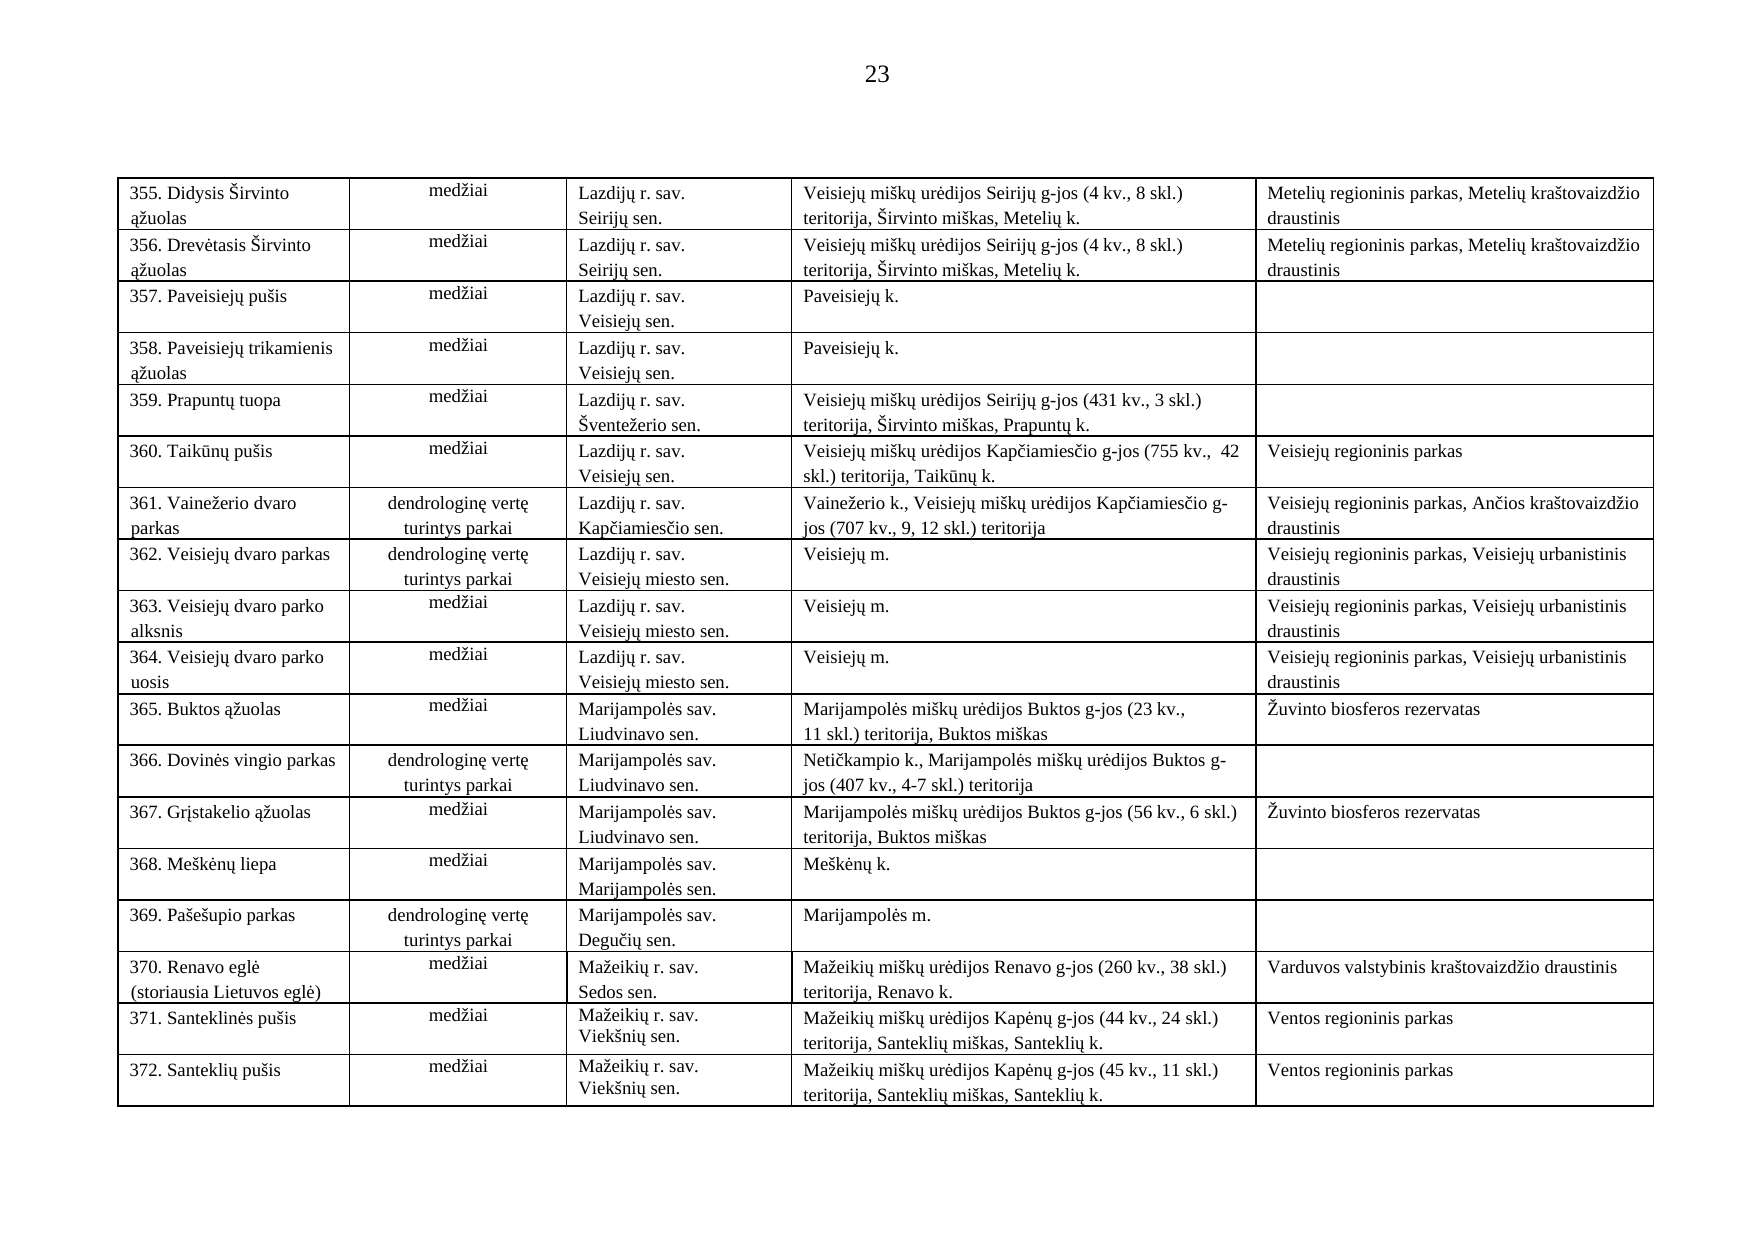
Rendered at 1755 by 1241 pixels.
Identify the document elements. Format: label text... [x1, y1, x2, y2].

table_cell Veisiejų m. [792, 540, 1255, 590]
table_cell medžiai [350, 695, 566, 744]
table_cell Veisiejų miškų urėdijos Seirijų g-jos (4 kv., 8 skl.) teritorija, Širvinto miškas, Metelių k. [792, 179, 1255, 229]
table_cell medžiai [350, 437, 566, 487]
table_cell medžiai [350, 1004, 566, 1054]
table_cell Lazdijų r. sav. Seirijų sen. [567, 230, 791, 280]
table_cell dendrologinę vertę turintys parkai [350, 540, 566, 590]
table_cell medžiai [350, 230, 566, 280]
table_cell Marijampolės sav. Liudvinavo sen. [567, 746, 791, 796]
table_cell Lazdijų r. sav. Veisiejų sen. [567, 437, 791, 487]
table_cell [1257, 901, 1653, 951]
table_cell Varduvos valstybinis kraštovaizdžio draustinis [1257, 952, 1653, 1002]
table_cell medžiai [350, 179, 566, 229]
table_cell Mažeikių r. sav. Viekšnių sen. [567, 1055, 791, 1105]
table_cell Vainežerio k., Veisiejų miškų urėdijos Kapčiamiesčio g-jos (707 kv., 9, 12 skl.) teritorija [792, 488, 1255, 538]
table_cell 365. Buktos ąžuolas [119, 695, 349, 744]
table_cell Veisiejų regioninis parkas, Veisiejų urbanistinis draustinis [1257, 643, 1653, 693]
table_cell 356. Drevėtasis Širvinto ąžuolas [119, 230, 349, 280]
table_cell medžiai [350, 1055, 566, 1105]
table_cell Marijampolės sav. Degučių sen. [567, 901, 791, 951]
table_cell Lazdijų r. sav. Kapčiamiesčio sen. [567, 488, 791, 538]
table_cell 364. Veisiejų dvaro parko uosis [119, 643, 349, 693]
table_cell medžiai [350, 282, 566, 332]
table_cell Veisiejų miškų urėdijos Kapčiamiesčio g-jos (755 kv., 42 skl.) teritorija, Taikūnų k. [792, 437, 1255, 487]
table_cell Ventos regioninis parkas [1257, 1004, 1653, 1054]
table_cell Lazdijų r. sav. Veisiejų miesto sen. [567, 643, 791, 693]
table_cell Ventos regioninis parkas [1257, 1055, 1653, 1105]
table_cell 367. Grįstakelio ąžuolas [119, 798, 349, 847]
table_cell Marijampolės sav. Liudvinavo sen. [567, 695, 791, 744]
table_cell [1257, 385, 1653, 435]
table_cell 361. Vainežerio dvaro parkas [119, 488, 349, 538]
table_cell 363. Veisiejų dvaro parko alksnis [119, 591, 349, 641]
table_cell medžiai [350, 849, 566, 899]
table_cell Veisiejų m. [792, 643, 1255, 693]
table_cell medžiai [350, 643, 566, 693]
table_cell Mažeikių r. sav. Viekšnių sen. [567, 1004, 791, 1054]
table_cell Metelių regioninis parkas, Metelių kraštovaizdžio draustinis [1257, 179, 1653, 229]
table_cell Meškėnų k. [792, 849, 1255, 899]
table_cell 359. Prapuntų tuopa [119, 385, 349, 435]
table_cell Marijampolės m. [792, 901, 1255, 951]
table_cell 369. Pašešupio parkas [119, 901, 349, 951]
table_cell Mažeikių miškų urėdijos Renavo g-jos (260 kv., 38 skl.) teritorija, Renavo k. [793, 952, 1255, 1002]
table_cell 368. Meškėnų liepa [119, 849, 349, 899]
table_cell 371. Santeklinės pušis [119, 1004, 349, 1054]
table_cell 357. Paveisiejų pušis [119, 282, 349, 332]
table_cell Mažeikių miškų urėdijos Kapėnų g-jos (45 kv., 11 skl.) teritorija, Santeklių miškas, Santeklių k. [792, 1055, 1255, 1105]
table_cell Paveisiejų k. [792, 282, 1255, 332]
table_cell Lazdijų r. sav. Veisiejų miesto sen. [567, 591, 791, 641]
table_cell Veisiejų m. [792, 591, 1255, 641]
table_cell 355. Didysis Širvinto ąžuolas [119, 179, 349, 229]
table_cell Lazdijų r. sav. Veisiejų sen. [567, 282, 791, 332]
table_cell dendrologinę vertę turintys parkai [350, 901, 566, 951]
table_cell 372. Santeklių pušis [119, 1055, 349, 1105]
table_cell Veisiejų regioninis parkas, Veisiejų urbanistinis draustinis [1257, 540, 1653, 590]
table_cell dendrologinę vertę turintys parkai [350, 488, 566, 538]
table_cell 360. Taikūnų pušis [119, 437, 349, 487]
table_cell Marijampolės sav. Marijampolės sen. [567, 849, 791, 899]
table_cell [1257, 849, 1653, 899]
table_cell Marijampolės miškų urėdijos Buktos g-jos (56 kv., 6 skl.) teritorija, Buktos miškas [792, 798, 1255, 847]
table_cell dendrologinę vertę turintys parkai [350, 746, 566, 796]
table_cell [1257, 333, 1653, 383]
table_cell Veisiejų regioninis parkas, Veisiejų urbanistinis draustinis [1257, 591, 1653, 641]
table_cell Žuvinto biosferos rezervatas [1257, 695, 1653, 744]
table_cell Mažeikių r. sav. Sedos sen. [568, 952, 791, 1002]
table_cell Veisiejų miškų urėdijos Seirijų g-jos (4 kv., 8 skl.) teritorija, Širvinto miškas, Metelių k. [792, 230, 1255, 280]
table_cell [1257, 746, 1653, 796]
table_cell 362. Veisiejų dvaro parkas [119, 540, 349, 590]
table_cell Veisiejų miškų urėdijos Seirijų g-jos (431 kv., 3 skl.) teritorija, Širvinto miškas, Prapuntų k. [792, 385, 1255, 435]
table_cell [1257, 282, 1653, 332]
table_cell 366. Dovinės vingio parkas [119, 746, 349, 796]
table_cell Marijampolės sav. Liudvinavo sen. [567, 798, 791, 847]
table_cell 370. Renavo eglė (storiausia Lietuvos eglė) [119, 952, 349, 1002]
table_cell Lazdijų r. sav. Seirijų sen. [567, 179, 791, 229]
table_cell Žuvinto biosferos rezervatas [1257, 798, 1653, 847]
table_cell medžiai [350, 591, 566, 641]
table_cell medžiai [350, 385, 566, 435]
table_cell Netičkampio k., Marijampolės miškų urėdijos Buktos g-jos (407 kv., 4-7 skl.) teritorija [792, 746, 1255, 796]
table_cell Paveisiejų k. [792, 333, 1255, 383]
table_cell 358. Paveisiejų trikamienis ąžuolas [119, 333, 349, 383]
table_cell Lazdijų r. sav. Veisiejų miesto sen. [567, 540, 791, 590]
table_cell Metelių regioninis parkas, Metelių kraštovaizdžio draustinis [1257, 230, 1653, 280]
table_cell Lazdijų r. sav. Veisiejų sen. [567, 333, 791, 383]
table_cell Lazdijų r. sav. Šventežerio sen. [567, 385, 791, 435]
table_cell medžiai [350, 798, 566, 847]
table_cell medžiai [350, 333, 566, 383]
table_cell Marijampolės miškų urėdijos Buktos g-jos (23 kv., 11 skl.) teritorija, Buktos miškas [792, 695, 1255, 744]
table_cell Mažeikių miškų urėdijos Kapėnų g-jos (44 kv., 24 skl.) teritorija, Santeklių miškas, Santeklių k. [792, 1004, 1255, 1054]
table_cell Veisiejų regioninis parkas [1257, 437, 1653, 487]
table_cell medžiai [350, 952, 566, 1002]
table_cell Veisiejų regioninis parkas, Ančios kraštovaizdžio draustinis [1257, 488, 1653, 538]
